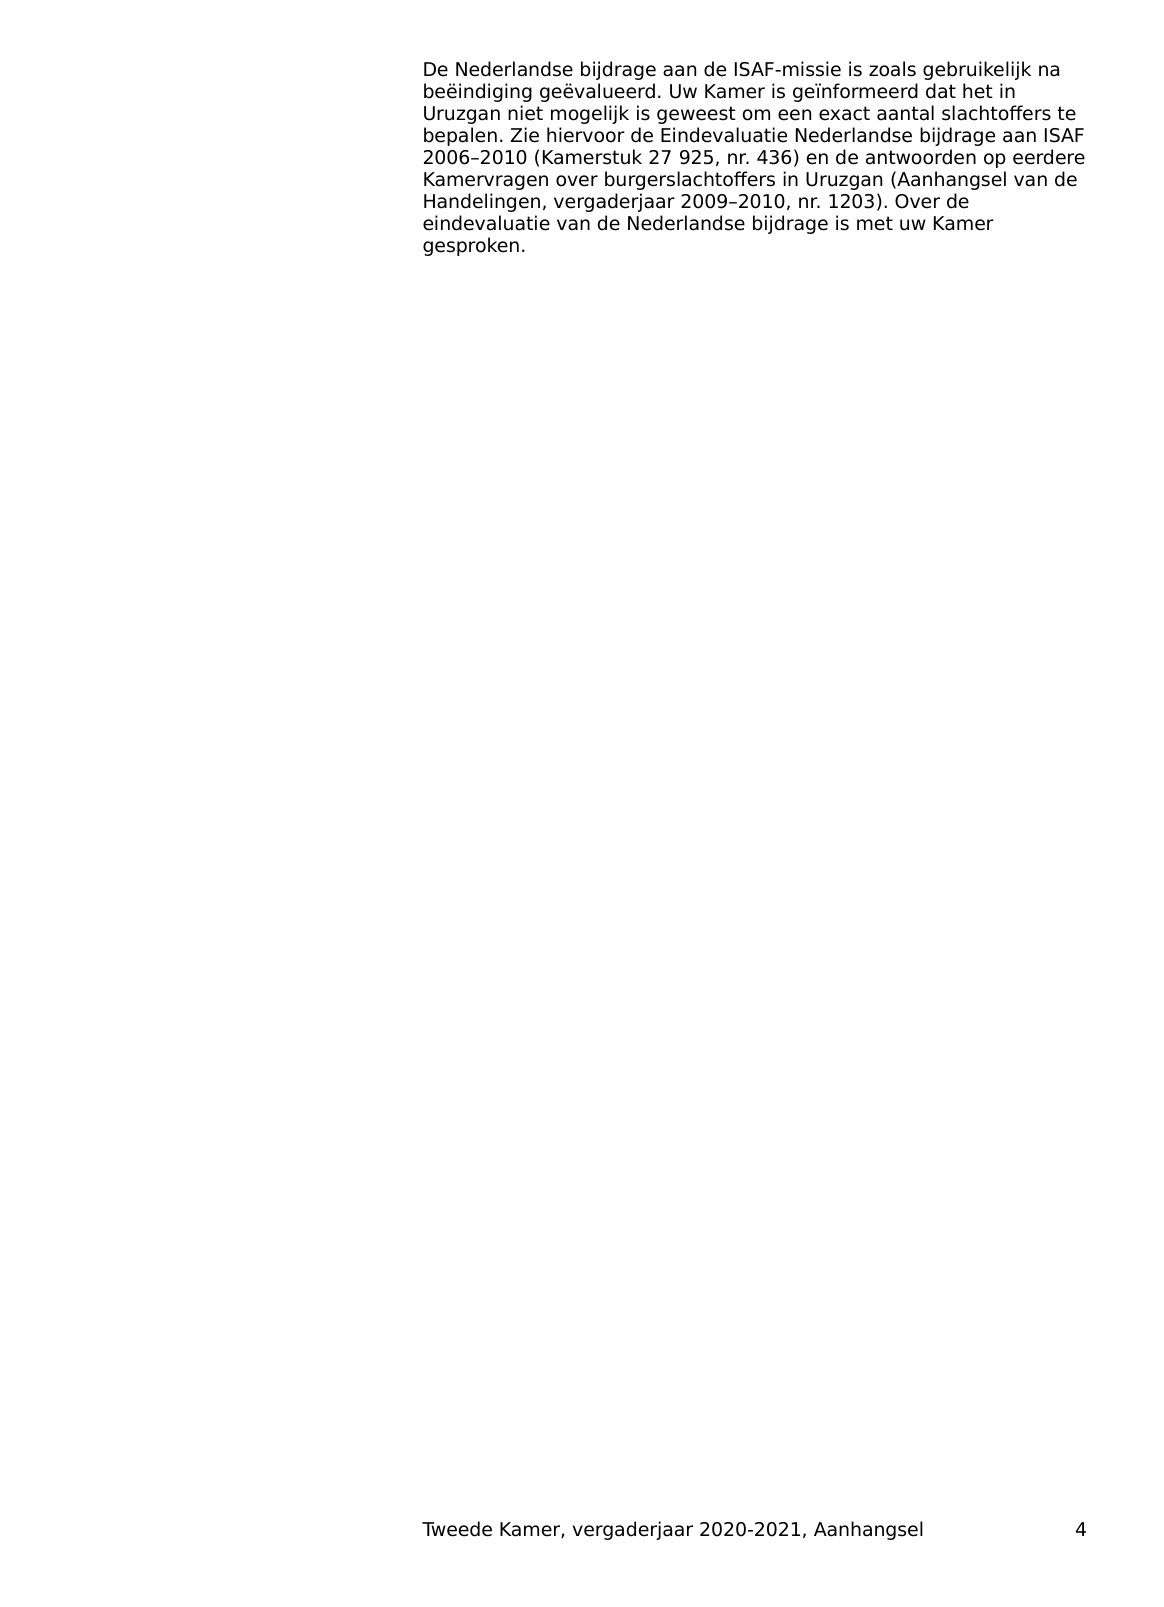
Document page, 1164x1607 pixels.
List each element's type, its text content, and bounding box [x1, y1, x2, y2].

text De Nederlandse bijdrage aan de ISAF-missie is zoals gebruikelijk na beëindiging geëvalueerd. Uw Kamer is geïnformeerd dat het in Uruzgan niet mogelijk is geweest om een exact aantal slachtoffers te bepalen. Zie hiervoor de Eindevaluatie Nederlandse bijdrage aan ISAF 2006–2010 (Kamerstuk 27 925, nr. 436) en de antwoorden op eerdere Kamervragen over burgerslachtoffers in Uruzgan (Aanhangsel van de Handelingen, vergaderjaar 2009–2010, nr. 1203). Over de eindevaluatie van de Nederlandse bijdrage is met uw Kamer gesproken. [422, 59, 1087, 257]
